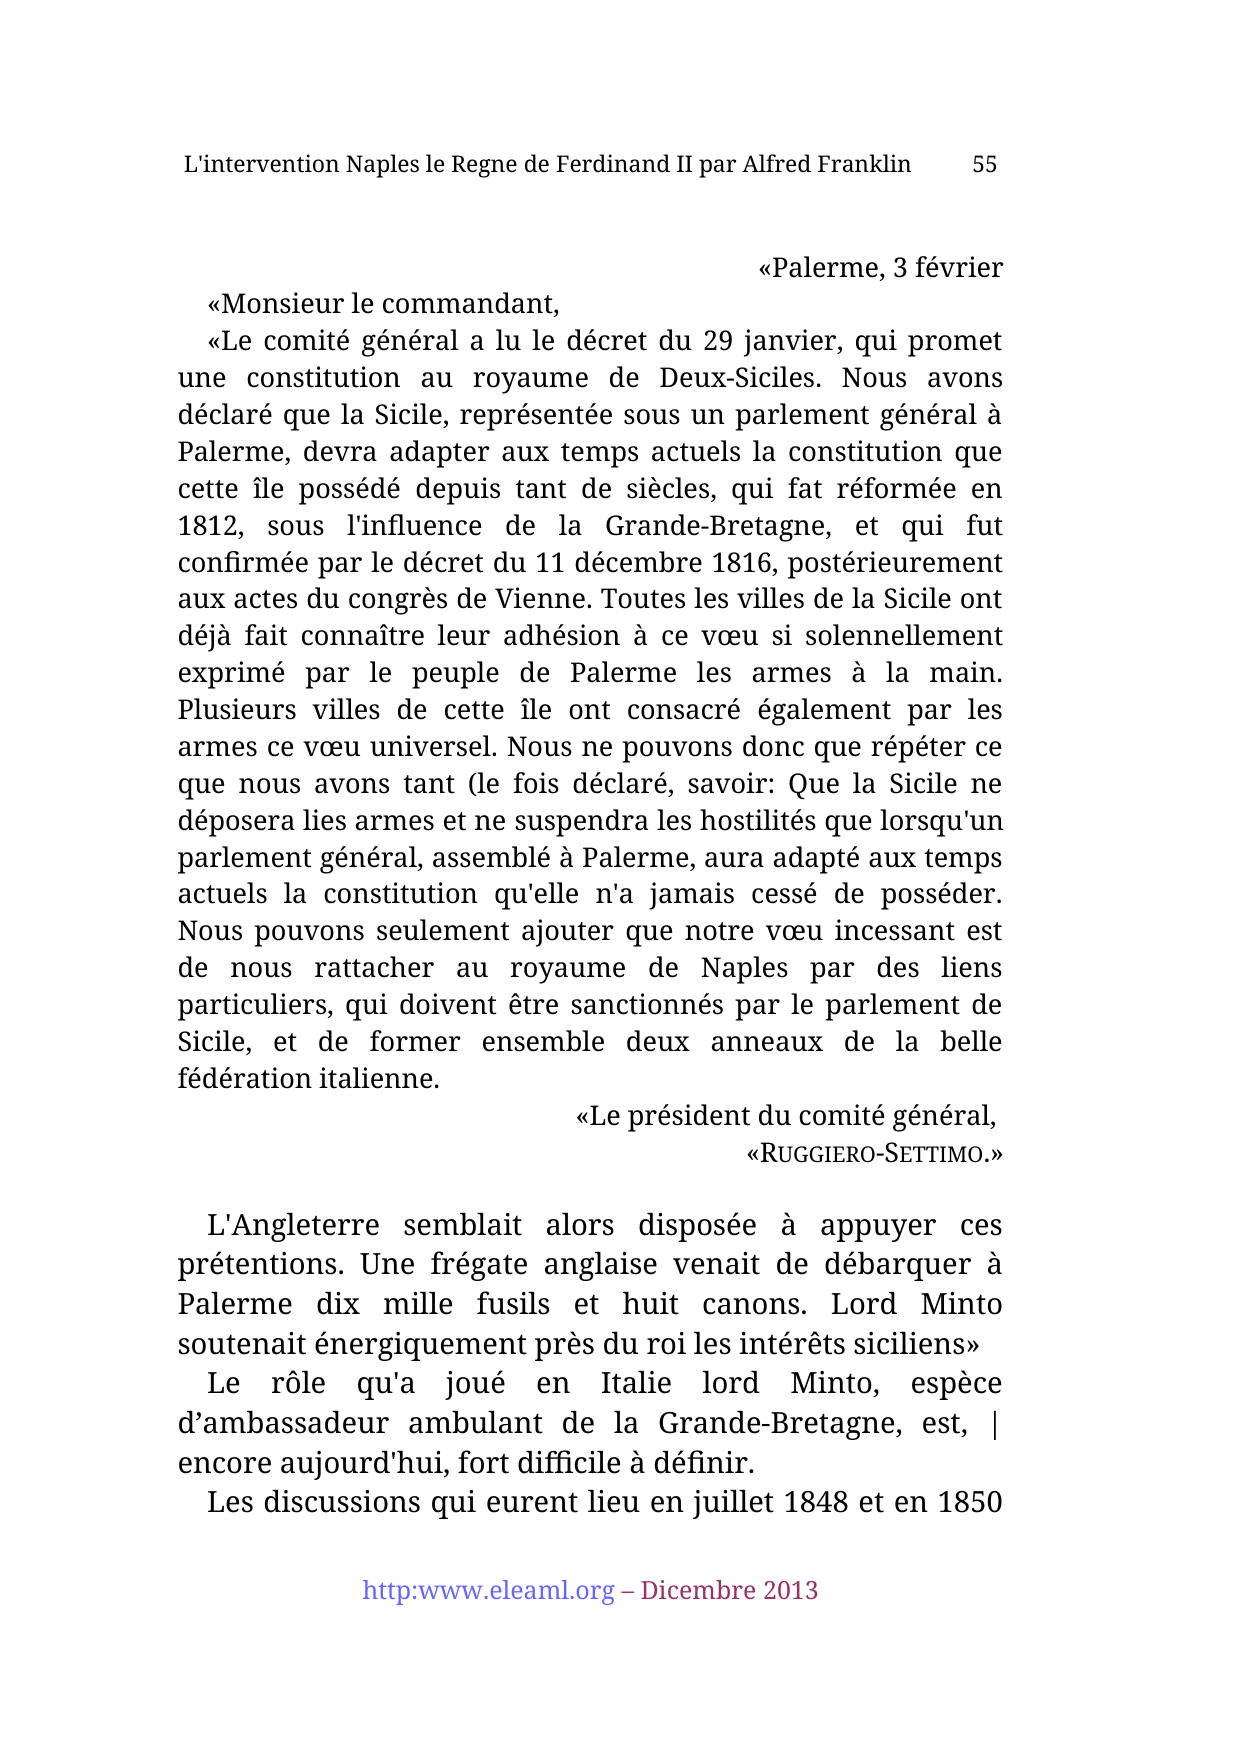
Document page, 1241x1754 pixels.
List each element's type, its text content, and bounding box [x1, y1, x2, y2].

text Les discussions qui eurent lieu en juillet 1848 et en 1850 [177, 1482, 1004, 1521]
text Le rôle qu'a joué en Italie lord Minto, espèce d’ambassadeur ambulant de la Grande-Bretagne, est, |encore aujourd'hui, fort difficile à définir. [177, 1363, 1004, 1482]
text «Ruggiero-Settimo.» [177, 1133, 1004, 1170]
text «Le comité général a lu le décret du 29 janvier, qui promet une constitution au royaume de Deux-Siciles. Nous avons déclaré que la Sicile, représentée sous un parlement général à Palerme, devra adapter aux temps actuels la constitution que cette île possédé depuis tant de siècles, qui fat réformée en 1812, sous l'influence de la Grande-Bretagne, et qui fut confirmée par le décret du 11 décembre 1816, postérieurement aux actes du congrès de Vienne. Toutes les villes de la Sicile ont déjà fait connaître leur adhésion à ce vœu si solennellement exprimé par le peuple de Palerme les armes à la main. Plusieurs villes de cette île ont consacré également par les armes ce vœu universel. Nous ne pouvons donc que répéter ce que nous avons tant (le fois déclaré, savoir: Que la Sicile ne déposera lies armes et ne suspendra les hostilités que lorsqu'un parlement général, assemblé à Palerme, aura adapté aux temps actuels la constitution qu'elle n'a jamais cessé de posséder. Nous pouvons seulement ajouter que notre vœu incessant est de nous rattacher au royaume de Naples par des liens particuliers, qui doivent être sanctionnés par le parlement de Sicile, et de former ensemble deux anneaux de la belle fédération italienne. [177, 322, 1004, 1096]
text L'Angleterre semblait alors disposée à appuyer ces prétentions. Une frégate anglaise venait de débarquer à Palerme dix mille fusils et huit canons. Lord Minto soutenait énergiquement près du roi les intérêts siciliens» [177, 1204, 1004, 1363]
text «Monsieur le commandant, [177, 285, 1004, 322]
text «Le président du comité général, [177, 1096, 1004, 1133]
text «Palerme, 3 février [177, 248, 1004, 285]
